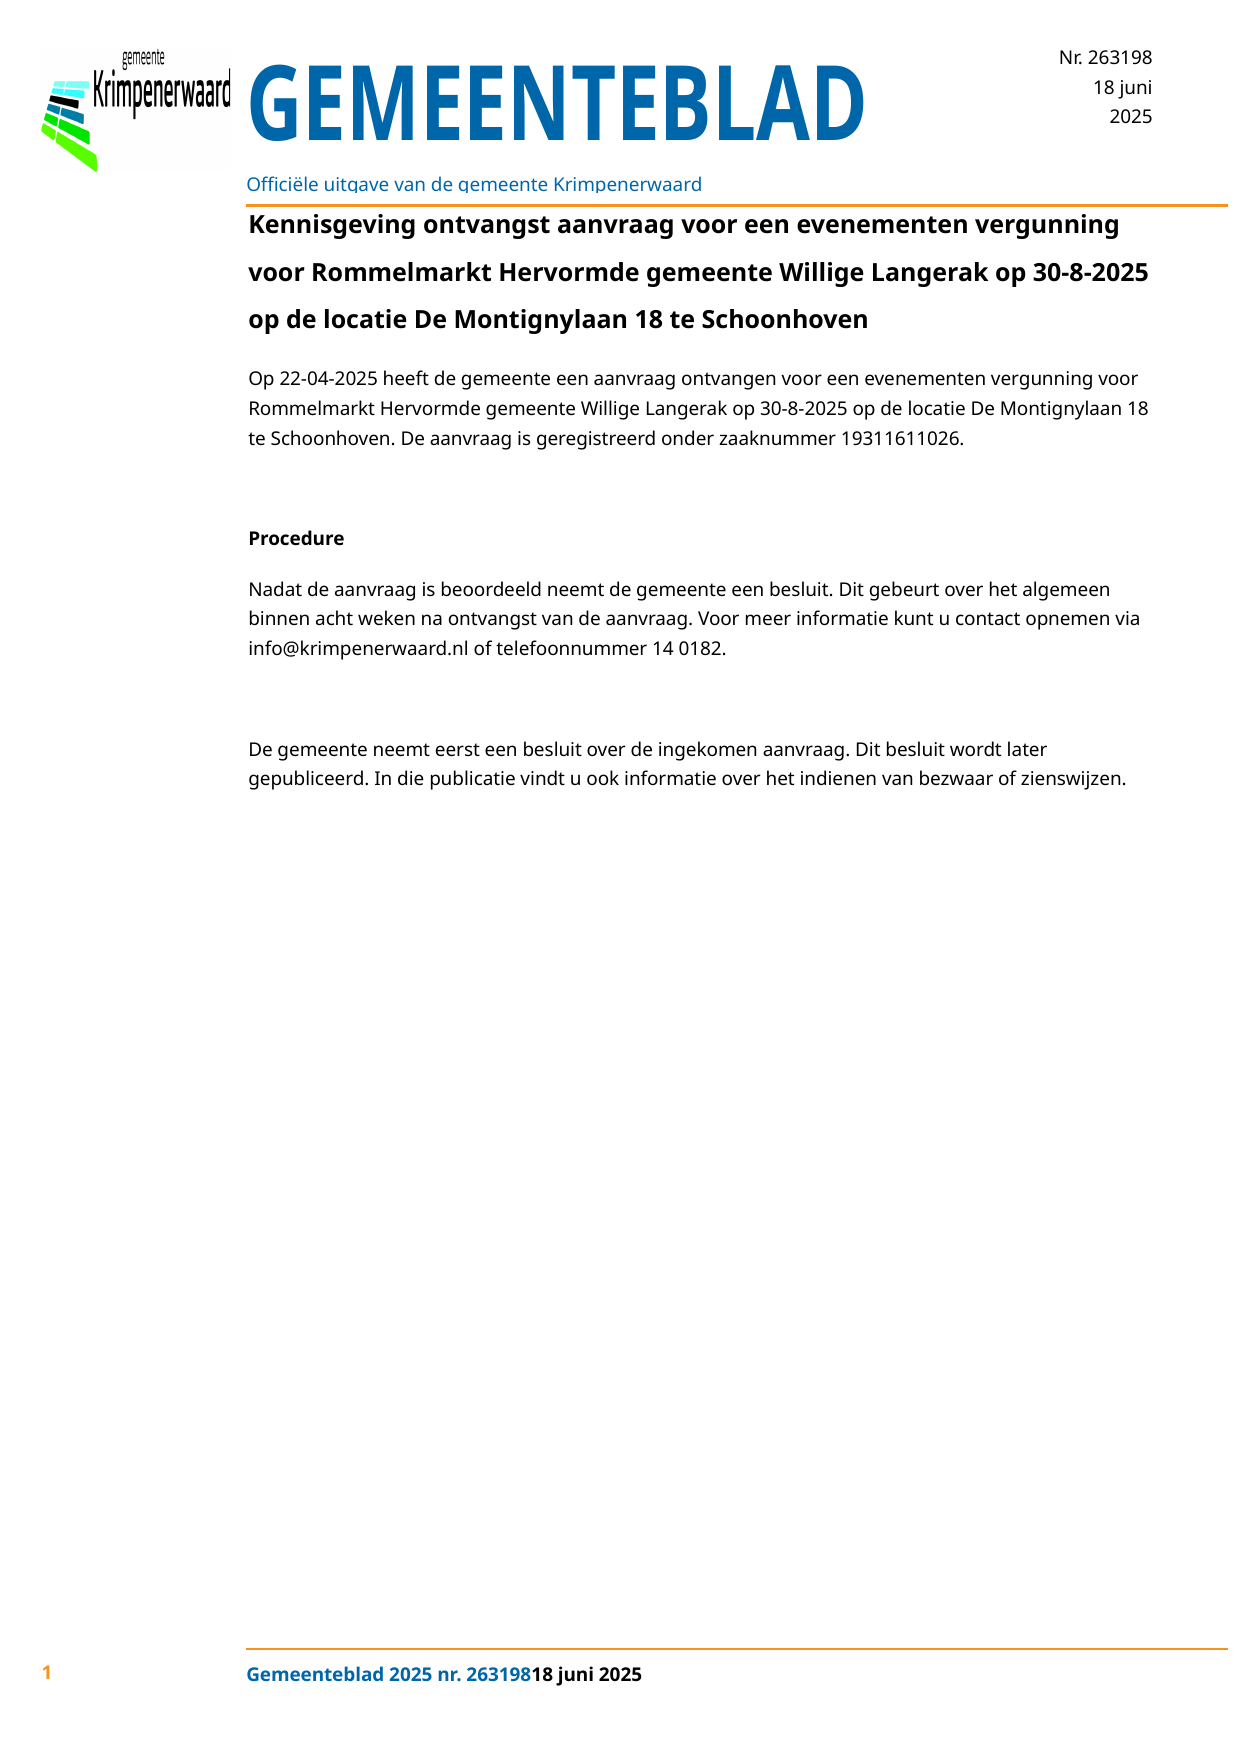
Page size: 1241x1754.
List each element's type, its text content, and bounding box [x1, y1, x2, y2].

text Op 22-04-2025 heeft de gemeente een aanvraag ontvangen voor een evenementen vergunning voor Rommelmarkt Hervormde gemeente Willige Langerak op 30-8-2025 op de locatie De Montignylaan 18 te Schoonhoven. De aanvraag is geregistreerd onder zaaknummer 19311611026. [248, 366, 1152, 450]
text Kennisgeving ontvangst aanvraag voor een evenementen vergunning voor Rommelmarkt Hervormde gemeente Willige Langerak op 30-8-2025 op de locatie De Montignylaan 18 te Schoonhoven [248, 207, 1152, 336]
picture [41, 47, 231, 172]
text Nadat de aanvraag is beoordeeld neemt de gemeente een besluit. Dit gebeurt over het algemeen binnen acht weken na ontvangst van de aanvraag. Voor meer informatie kunt u contact opnemen via info@krimpenerwaard.nl of telefoonnummer 14 0182. [248, 576, 1152, 661]
text Procedure [248, 526, 1152, 551]
text De gemeente neemt eerst een besluit over de ingekomen aanvraag. Dit besluit wordt later gepubliceerd. In die publicatie vindt u ook informatie over het indienen van bezwaar of zienswijzen. [248, 736, 1152, 791]
